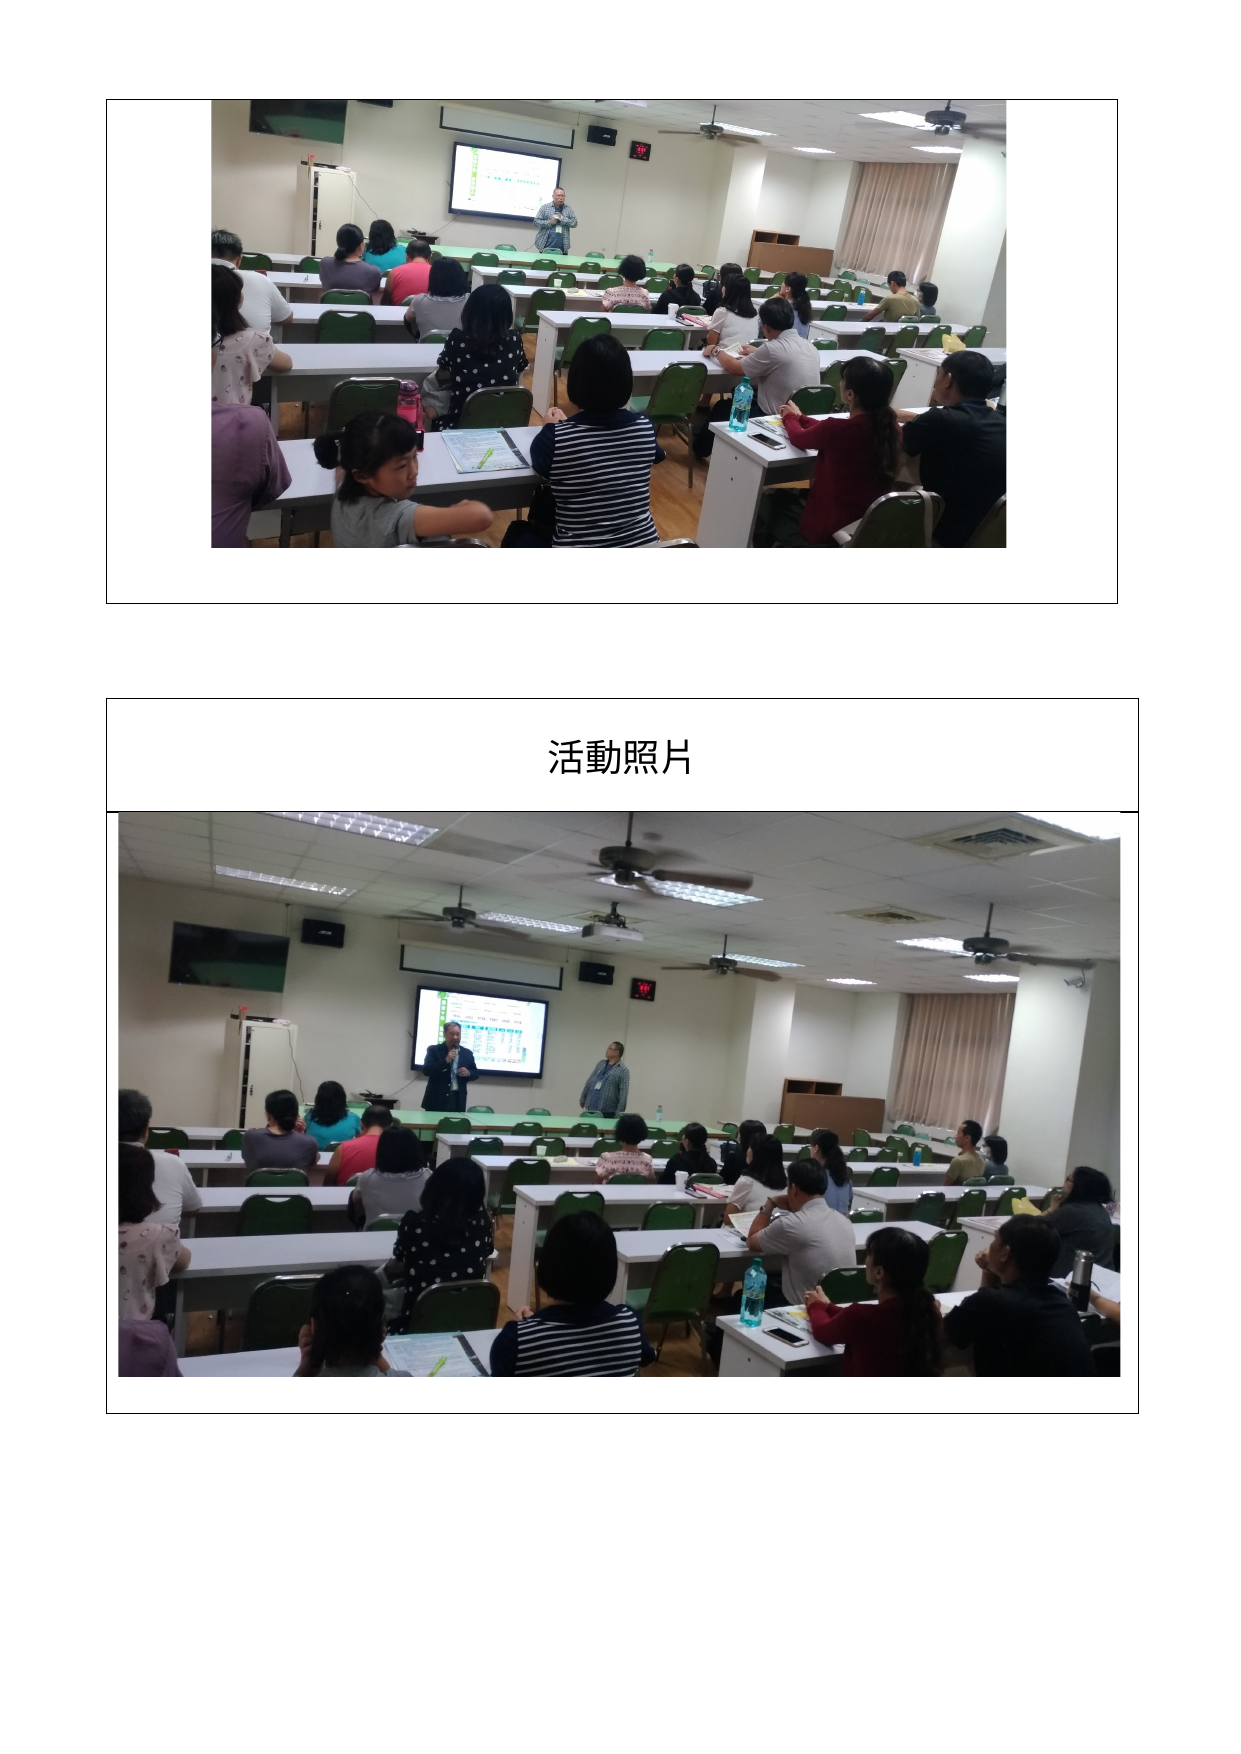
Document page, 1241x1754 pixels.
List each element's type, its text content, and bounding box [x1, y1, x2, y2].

table_cell [107, 100, 1117, 603]
picture [211, 100, 1007, 548]
table_header 活動照片 [107, 699, 1138, 811]
picture [118, 812, 1121, 1377]
table_cell [107, 813, 1138, 1412]
